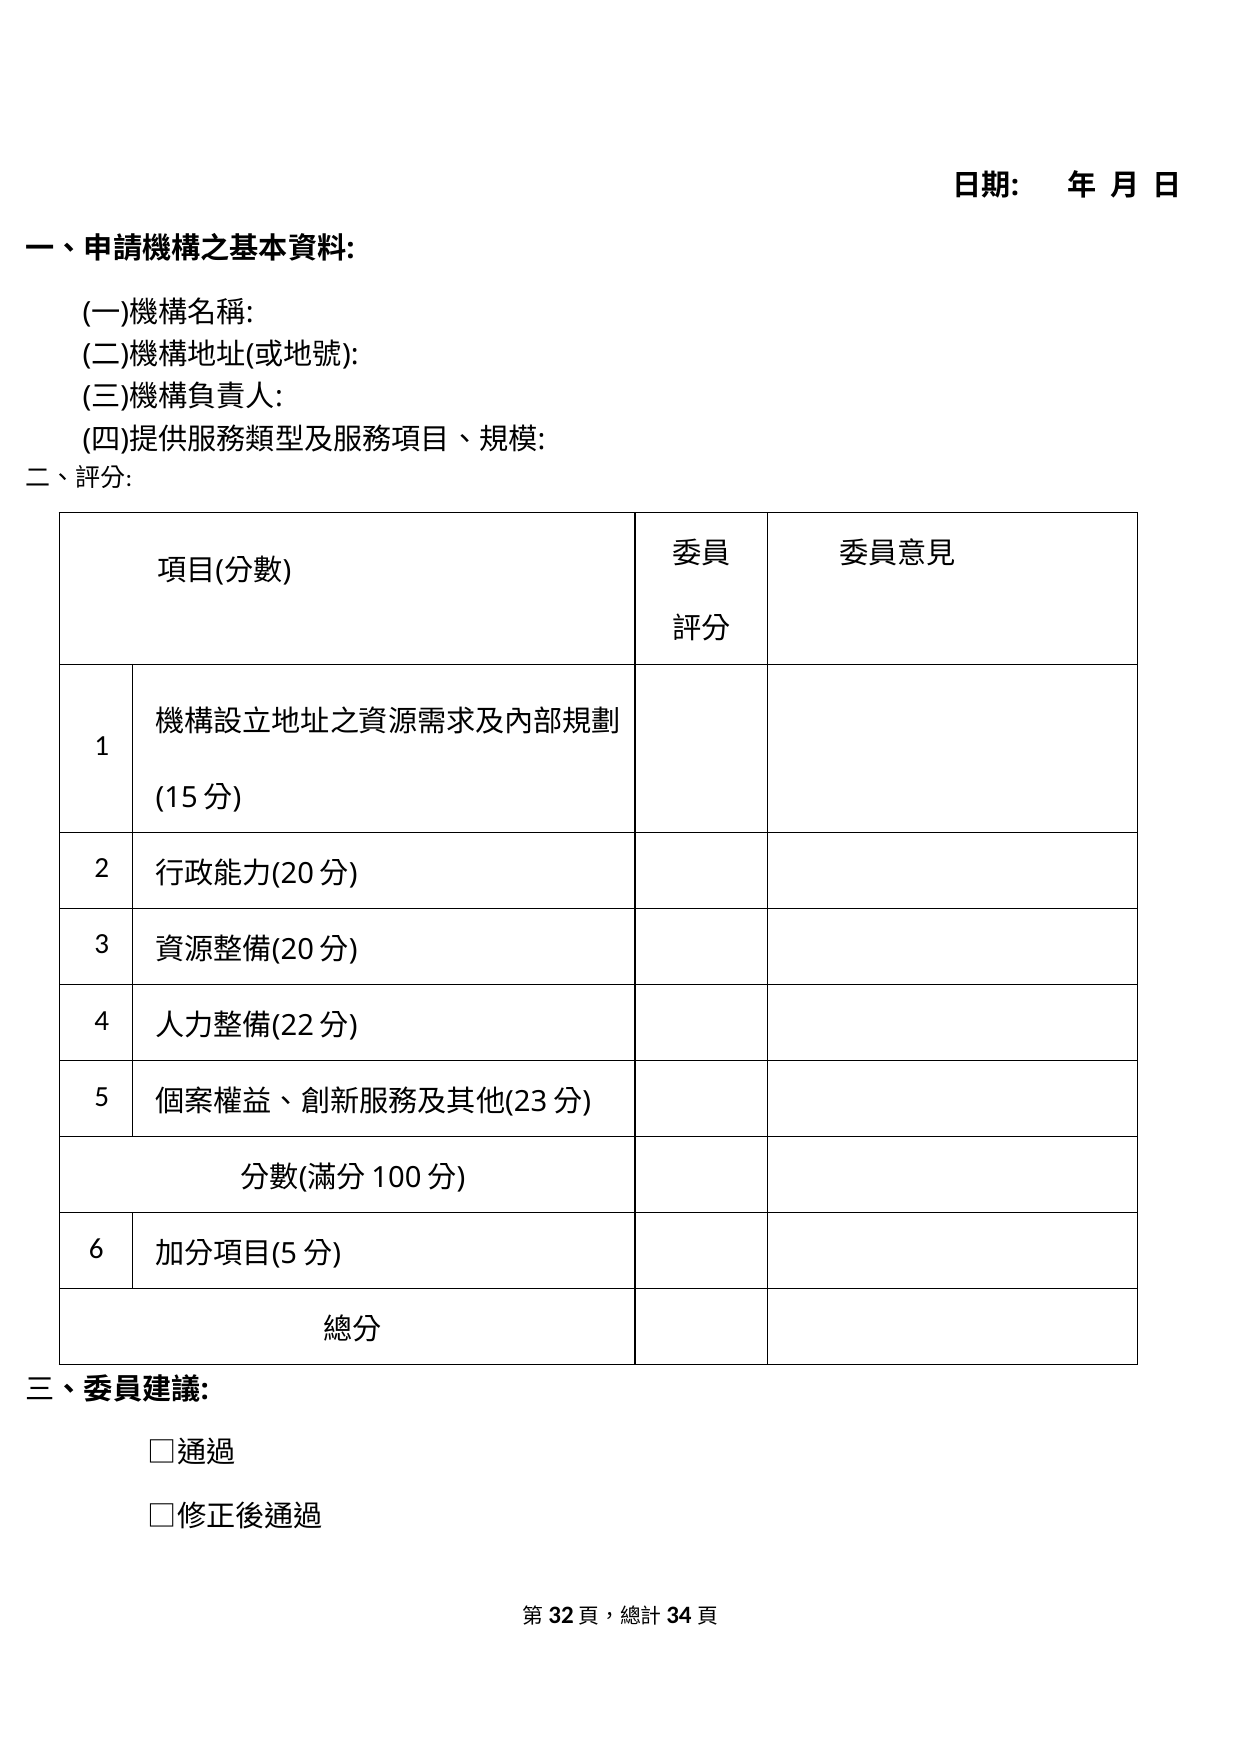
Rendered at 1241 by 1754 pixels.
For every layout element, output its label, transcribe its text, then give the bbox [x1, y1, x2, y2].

table_cell [636, 1213, 767, 1288]
text □修正後通過 [148, 1492, 1181, 1535]
table_cell 分數(滿分100分) [60, 1137, 634, 1212]
table_cell [768, 1061, 1137, 1136]
table_cell 行政能力(20分) [133, 833, 634, 908]
table_cell [636, 909, 767, 984]
table_header 委員意見 [768, 513, 1137, 664]
table_cell 人力整備(22分) [133, 985, 634, 1060]
table_cell [768, 909, 1137, 984]
table_header 項目(分數) [60, 513, 634, 664]
table_cell 4 [60, 985, 132, 1060]
table_cell [768, 833, 1137, 908]
table_cell 2 [60, 833, 132, 908]
table_cell [768, 665, 1137, 832]
table_cell [636, 665, 767, 832]
text 一、申請機構之基本資料: [25, 224, 1181, 267]
text (三)機構負責人: [82, 373, 1181, 415]
table_cell [636, 1137, 767, 1212]
text (二)機構地址(或地號): [82, 331, 1181, 373]
table_cell [768, 1137, 1137, 1212]
table_cell [768, 1213, 1137, 1288]
table_cell [636, 833, 767, 908]
table_cell 機構設立地址之資源需求及內部規劃 (15分) [133, 665, 634, 832]
table_cell [636, 1289, 767, 1364]
text 二、評分: [25, 458, 1181, 494]
table_cell 加分項目(5分) [133, 1213, 634, 1288]
text (一)機構名稱: [82, 288, 1181, 331]
table_cell 5 [60, 1061, 132, 1136]
text 日期: 年 月 日 [198, 161, 1181, 203]
table_cell 6 [60, 1213, 132, 1288]
table_cell 總分 [60, 1289, 634, 1364]
table_header 委員 評分 [636, 513, 767, 664]
table_cell 個案權益、創新服務及其他(23分) [133, 1061, 634, 1136]
table_cell 資源整備(20分) [133, 909, 634, 984]
table_cell [768, 985, 1137, 1060]
table_cell [768, 1289, 1137, 1364]
table_cell [636, 1061, 767, 1136]
text (四)提供服務類型及服務項目、規模: [82, 415, 1181, 458]
table_cell 3 [60, 909, 132, 984]
table_cell 1 [60, 665, 132, 832]
text 三、委員建議: [25, 1365, 1181, 1408]
text □通過 [148, 1429, 1181, 1471]
table_cell [636, 985, 767, 1060]
